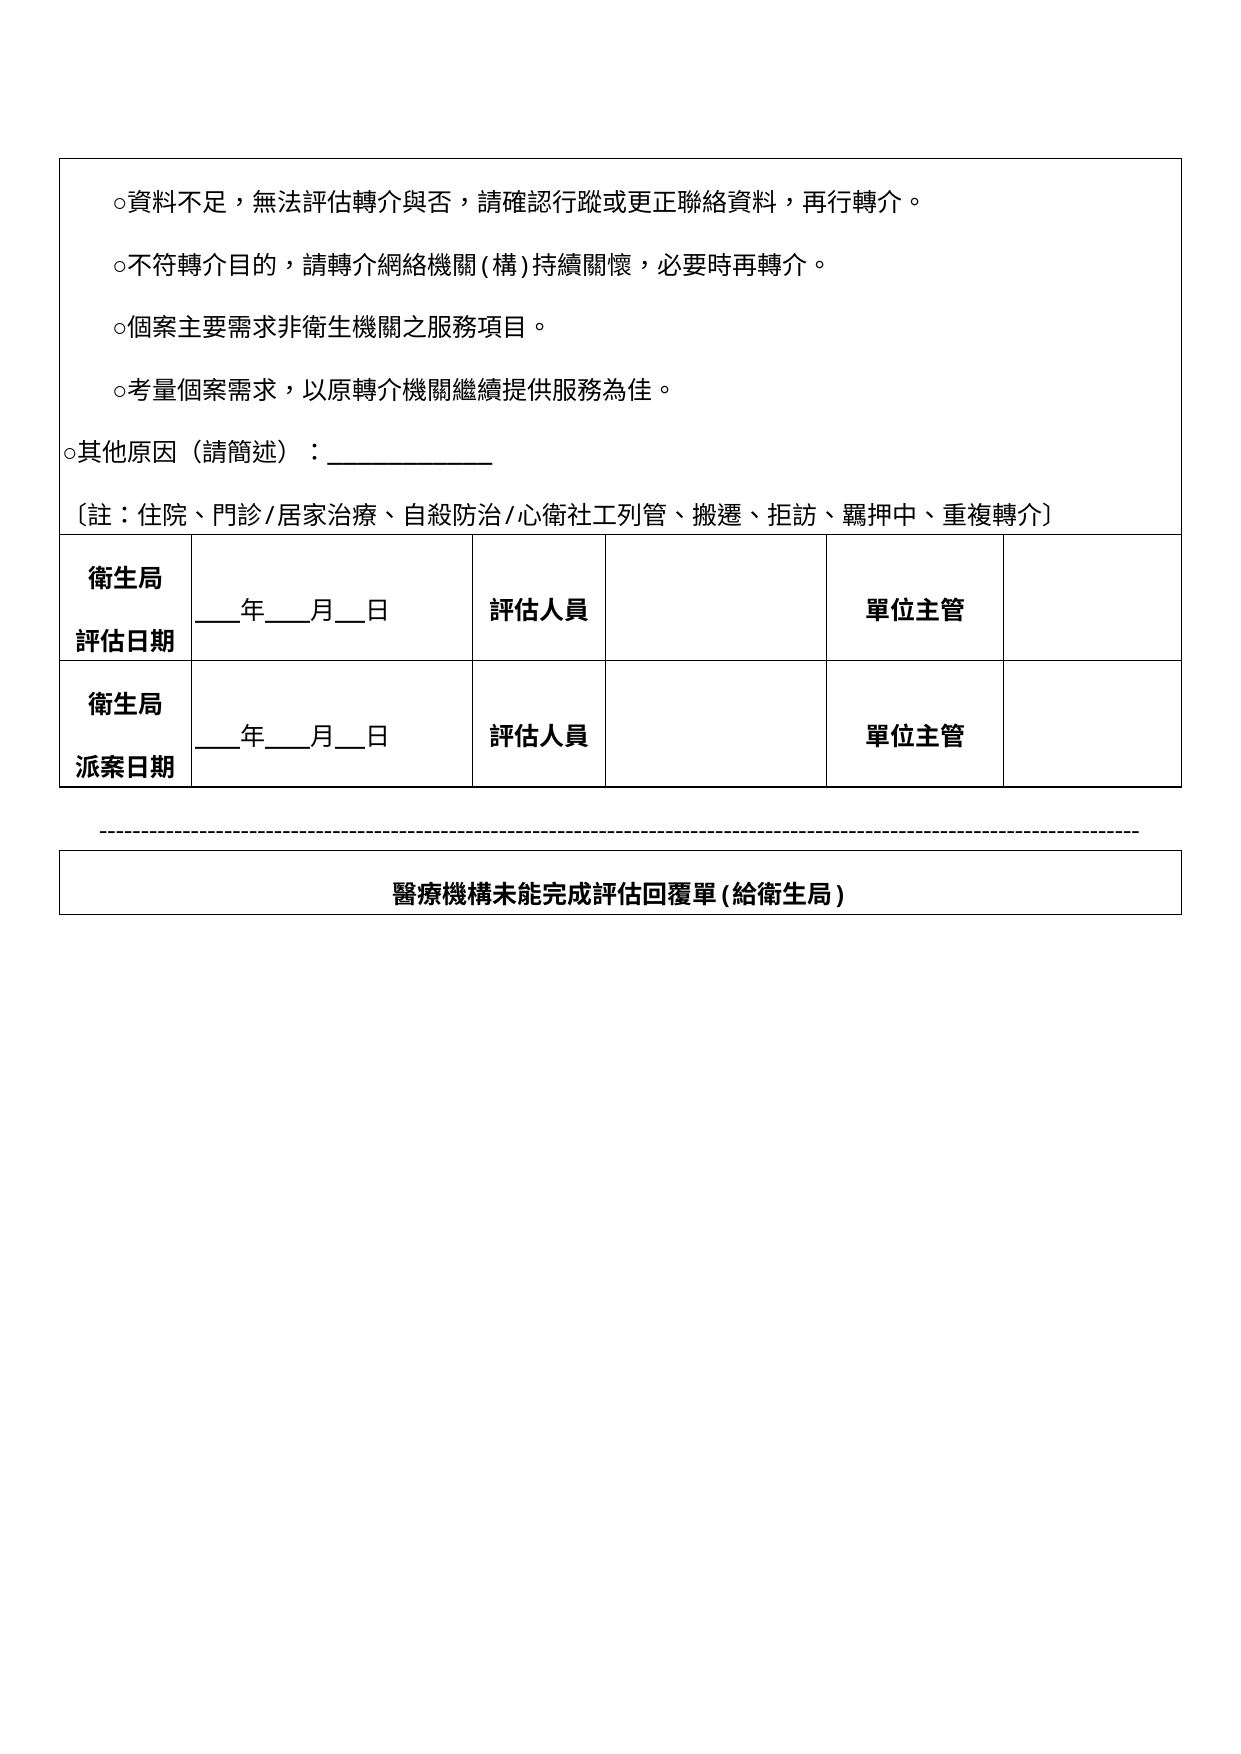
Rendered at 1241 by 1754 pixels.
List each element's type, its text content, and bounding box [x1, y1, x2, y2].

table_cell 衛生局 派案日期 [60, 661, 191, 786]
table_header 醫療機構未能完成評估回覆單(給衛生局) [60, 851, 1181, 913]
table_cell ○資料不足，無法評估轉介與否，請確認行蹤或更正聯絡資料，再行轉介。 ○不符轉介目的，請轉介網絡機關(構)持續關懷，必要時再轉介。 ○個案主要需求非衛生機關之服務項目。 ○考量個案需求，以原轉介機關繼續提供服務為佳。 ○其他原因（請簡述）：___________ 〔註：住院、門診/居家治療、自殺防治/心衛社工列管、搬遷、拒訪、羈押中、重複轉介〕 [60, 159, 1181, 534]
table_cell 評估人員 [473, 661, 605, 786]
text ----------------------------------------------------------------------------------------------------------------------------- [99, 788, 1141, 850]
table_cell 衛生局 評估日期 [60, 535, 191, 660]
table_cell ___年___月__日 [192, 661, 472, 786]
table_cell [606, 661, 826, 786]
table_cell ___年___月__日 [192, 535, 472, 660]
table_cell 單位主管 [827, 535, 1003, 660]
table_cell 單位主管 [827, 661, 1003, 786]
table_cell 評估人員 [473, 535, 605, 660]
table_cell [1004, 535, 1181, 660]
table_cell [1004, 661, 1181, 786]
table_cell [606, 535, 826, 660]
